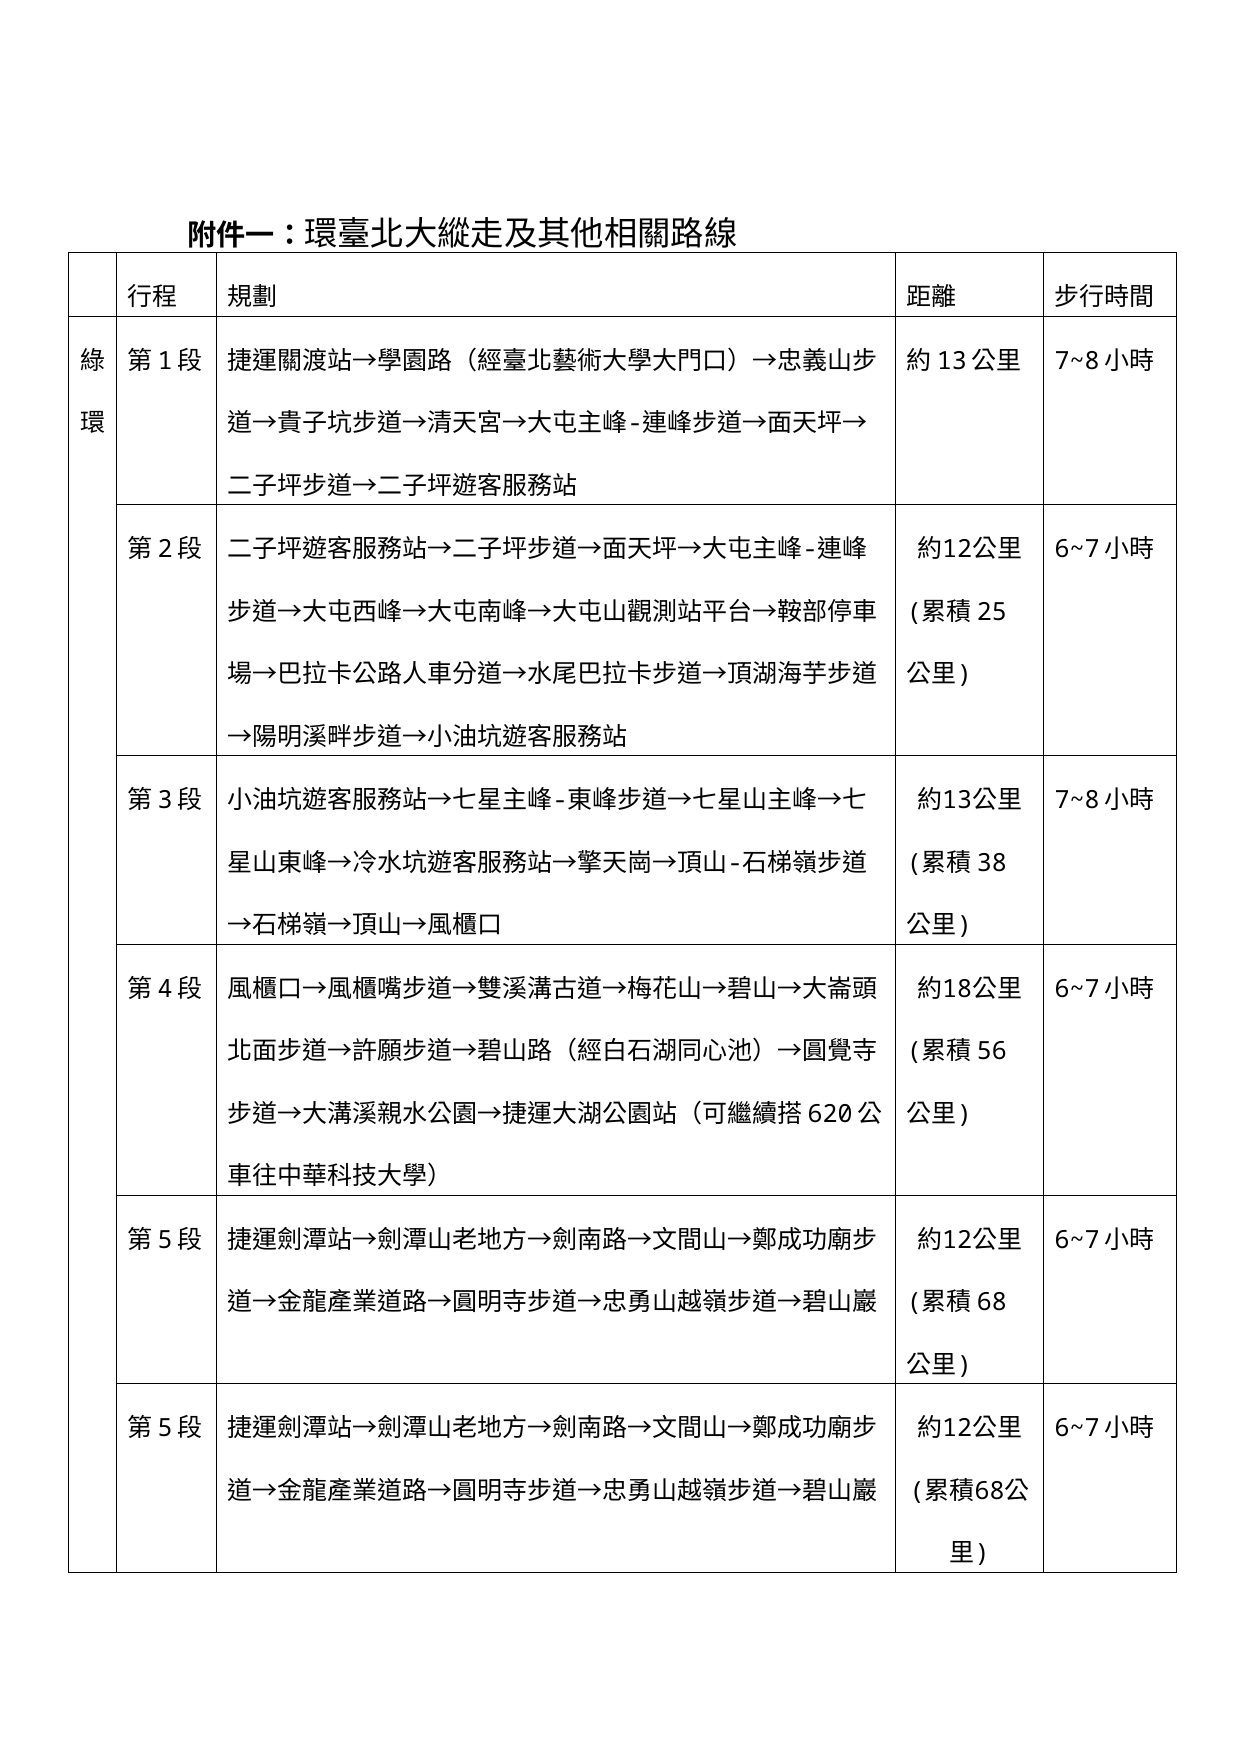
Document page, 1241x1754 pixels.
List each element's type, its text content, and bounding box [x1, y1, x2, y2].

table_cell 第2段 [117, 505, 216, 755]
table_cell 第5段 [117, 1384, 216, 1572]
text 附件一：環臺北大縱走及其他相關路線 [187, 189, 1107, 252]
table_cell 綠環 [69, 317, 116, 1572]
table_header 步行時間 [1044, 253, 1176, 316]
table_cell 小油坑遊客服務站→七星主峰-東峰步道→七星山主峰→七星山東峰→冷水坑遊客服務站→擎天崗→頂山-石梯嶺步道→石梯嶺→頂山→風櫃口 [217, 756, 895, 944]
table_header 規劃 [217, 253, 895, 316]
table_header 行程 [117, 253, 216, 316]
table_cell 約12公里 (累積25公里) [896, 505, 1043, 755]
table_cell 6~7小時 [1044, 1384, 1176, 1572]
table_cell 第5段 [117, 1196, 216, 1383]
table_cell 捷運關渡站→學園路（經臺北藝術大學大門口）→忠義山步道→貴子坑步道→清天宮→大屯主峰-連峰步道→面天坪→二子坪步道→二子坪遊客服務站 [217, 317, 895, 504]
table_cell 6~7小時 [1044, 505, 1176, 755]
table_cell 捷運劍潭站→劍潭山老地方→劍南路→文間山→鄭成功廟步道→金龍產業道路→圓明寺步道→忠勇山越嶺步道→碧山巖 [217, 1196, 895, 1383]
table_cell 捷運劍潭站→劍潭山老地方→劍南路→文間山→鄭成功廟步道→金龍產業道路→圓明寺步道→忠勇山越嶺步道→碧山巖 [217, 1384, 895, 1572]
table_cell 6~7小時 [1044, 1196, 1176, 1383]
table_cell 7~8小時 [1044, 756, 1176, 944]
table_cell 第4段 [117, 945, 216, 1195]
table_cell 第3段 [117, 756, 216, 944]
table_cell 約12公里 (累積68公里) [896, 1196, 1043, 1383]
table_cell 約18公里 (累積56公里) [896, 945, 1043, 1195]
table_cell 約13公里 [896, 317, 1043, 504]
table_header 距離 [896, 253, 1043, 316]
table_header [69, 253, 116, 316]
table_cell 風櫃口→風櫃嘴步道→雙溪溝古道→梅花山→碧山→大崙頭北面步道→許願步道→碧山路（經白石湖同心池）→圓覺寺步道→大溝溪親水公園→捷運大湖公園站（可繼續搭620公車往中華科技大學） [217, 945, 895, 1195]
table_cell 6~7小時 [1044, 945, 1176, 1195]
table_cell 7~8小時 [1044, 317, 1176, 504]
table_cell 第1段 [117, 317, 216, 504]
table_cell 約12公里 (累積68公里) [896, 1384, 1043, 1572]
table_cell 約13公里 (累積38公里) [896, 756, 1043, 944]
table_cell 二子坪遊客服務站→二子坪步道→面天坪→大屯主峰-連峰步道→大屯西峰→大屯南峰→大屯山觀測站平台→鞍部停車場→巴拉卡公路人車分道→水尾巴拉卡步道→頂湖海芋步道→陽明溪畔步道→小油坑遊客服務站 [217, 505, 895, 755]
